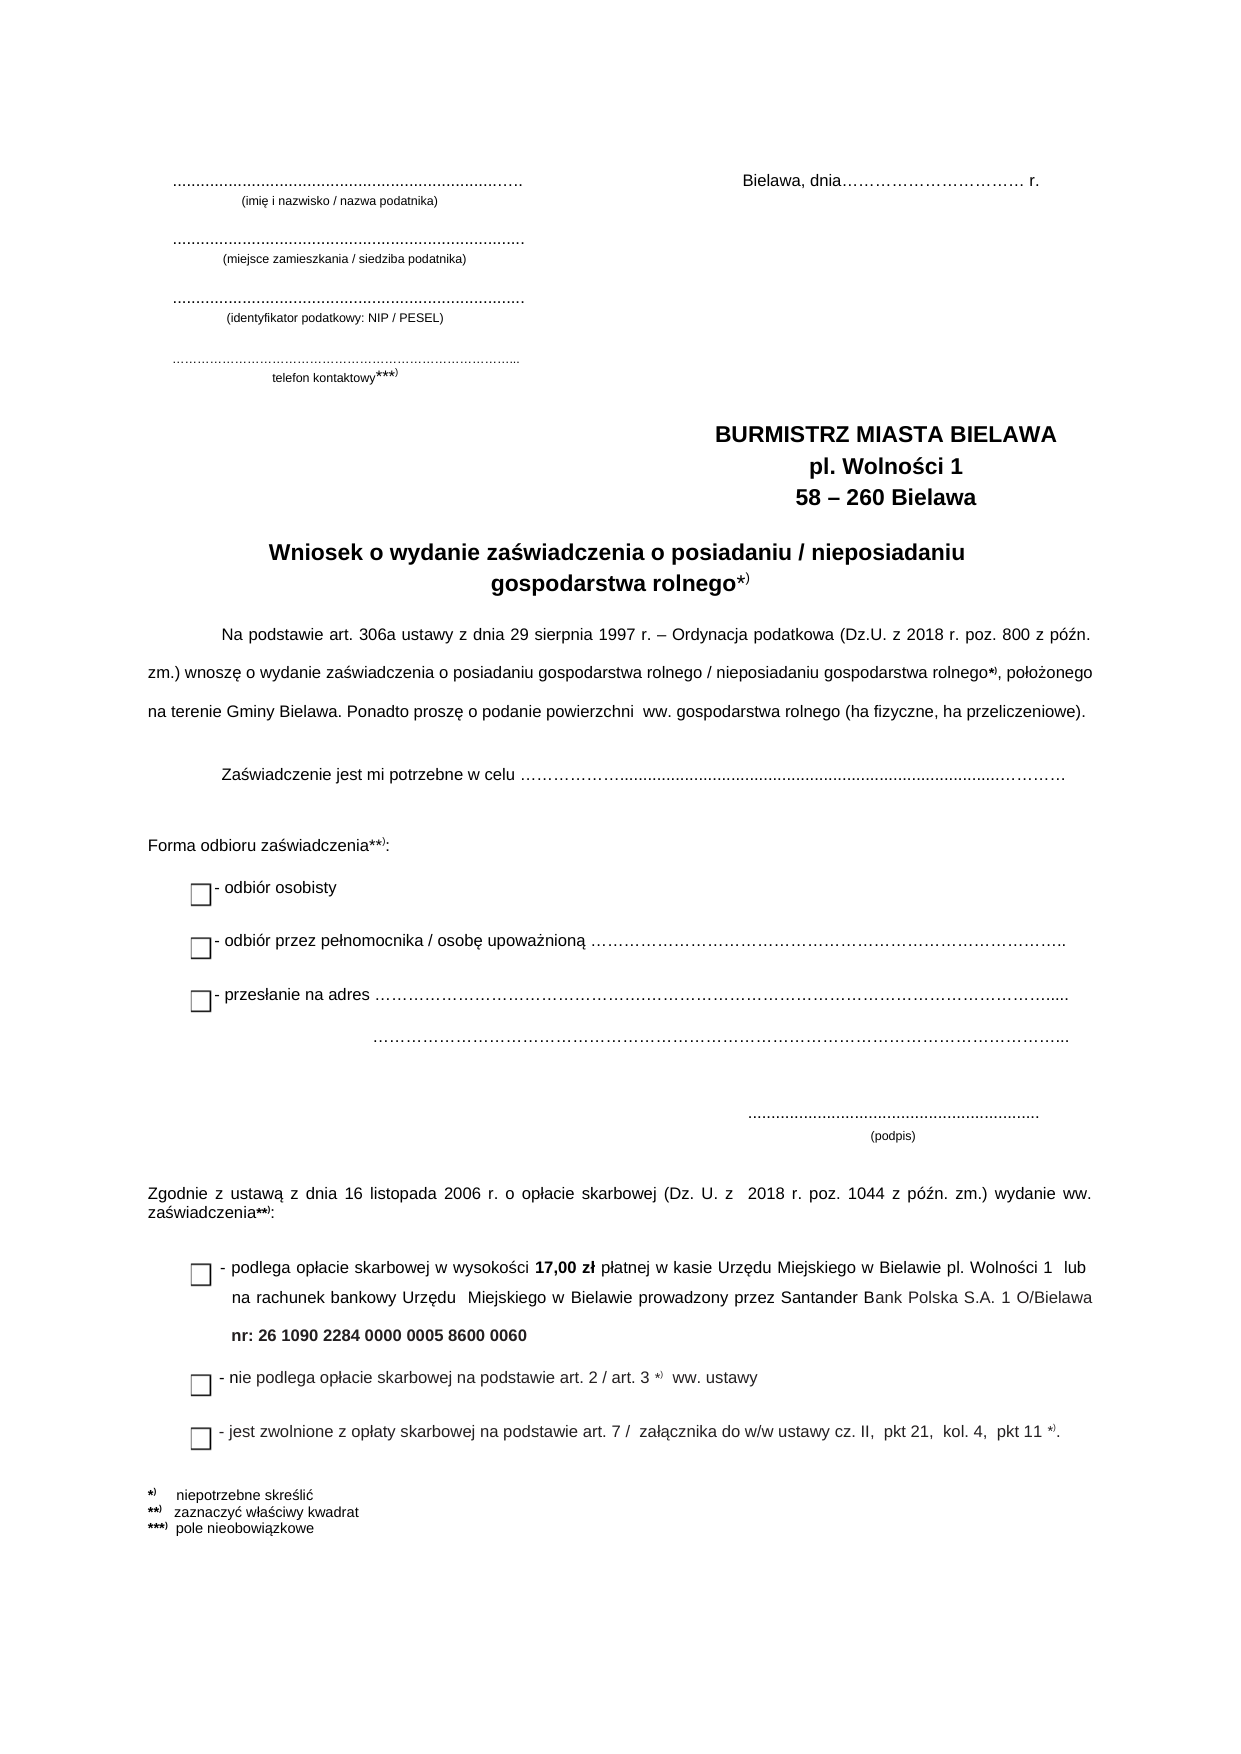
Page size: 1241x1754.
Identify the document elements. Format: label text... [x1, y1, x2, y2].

text pl. Wolności 1 [148, 453, 1093, 479]
text ……………………………………………………………………………………………………………... [185, 1027, 1093, 1046]
text Na podstawie art. 306a ustawy z dnia 29 sierpnia 1997 r. – Ordynacja podatkowa (Dz.U. z 2018 r. poz. 800 z późn. zm.) wnoszę o wydanie zaświadczenia o posiadaniu gospodarstwa rolnego / nieposiadaniu gospodarstwa rolnego*), położonego na terenie Gminy Bielawa. Ponadto proszę o podanie powierzchni ww. gospodarstwa rolnego (ha fizyczne, ha przeliczeniowe). [148, 625, 1093, 721]
text Zgodnie z ustawą z dnia 16 listopada 2006 r. o opłacie skarbowej (Dz. U. z 2018 r. poz. 1044 z późn. zm.) wydanie ww. zaświadczenia**): [148, 1183, 1093, 1222]
text (identyfikator podatkowy: NIP / PESEL) [148, 311, 523, 325]
text - podlega opłacie skarbowej w wysokości 17,00 zł płatnej w kasie Urzędu Miejskiego w Bielawie pl. Wolności 1 lub na rachunek bankowy Urzędu Miejskiego w Bielawie prowadzony przez Santander Bank Polska S.A. 1 O/Bielawa nr: 26 1090 2284 0000 0005 8600 0060 [185, 1247, 1093, 1345]
text - odbiór przez pełnomocnika / osobę upoważnioną ………………………………………………………………………….. [185, 920, 1093, 961]
text ............................................................................ [148, 229, 1093, 248]
text BURMISTRZ MIASTA BIELAWA [148, 421, 1093, 447]
picture [190, 989, 214, 1014]
text ***) pole nieobowiązkowe [148, 1520, 1093, 1537]
text Zaświadczenie jest mi potrzebne w celu ………………..................................................................................………… [148, 765, 1069, 807]
text *) niepotrzebne skreślić [148, 1487, 1093, 1503]
text - nie podlega opłacie skarbowej na podstawie art. 2 / art. 3 *) ww. ustawy [185, 1357, 1093, 1398]
picture [190, 1262, 214, 1288]
text - przesłanie na adres ………………………………………….………………………………………………………………..... [185, 973, 1093, 1014]
text (imię i nazwisko / nazwa podatnika) [166, 193, 1093, 208]
text (miejsce zamieszkania / siedziba podatnika) [148, 252, 1093, 266]
text Forma odbioru zaświadczenia**): [148, 836, 1093, 855]
picture [190, 936, 214, 961]
picture [190, 1426, 214, 1452]
text ………………………………………………………………………... [148, 352, 523, 367]
text telefon kontaktowy***) [148, 367, 523, 386]
text - odbiór osobisty [185, 867, 1093, 908]
picture [190, 1373, 214, 1398]
text **) zaznaczyć właściwy kwadrat [148, 1503, 1093, 1520]
text ............................................................................ [148, 288, 1093, 307]
text - jest zwolnione z opłaty skarbowej na podstawie art. 7 / załącznika do w/w ustawy cz. II, pkt 21, kol. 4, pkt 11 *). [185, 1411, 1093, 1451]
text Wniosek o wydanie zaświadczenia o posiadaniu / nieposiadaniu gospodarstwa rolnego*) [171, 539, 1069, 597]
picture [190, 883, 214, 908]
text ......................................................................….. Bielawa, dnia…………………………… r. [172, 171, 1093, 190]
text 58 – 260 Bielawa [148, 484, 1093, 511]
text ............................................................... (podpis) [148, 1103, 1093, 1145]
